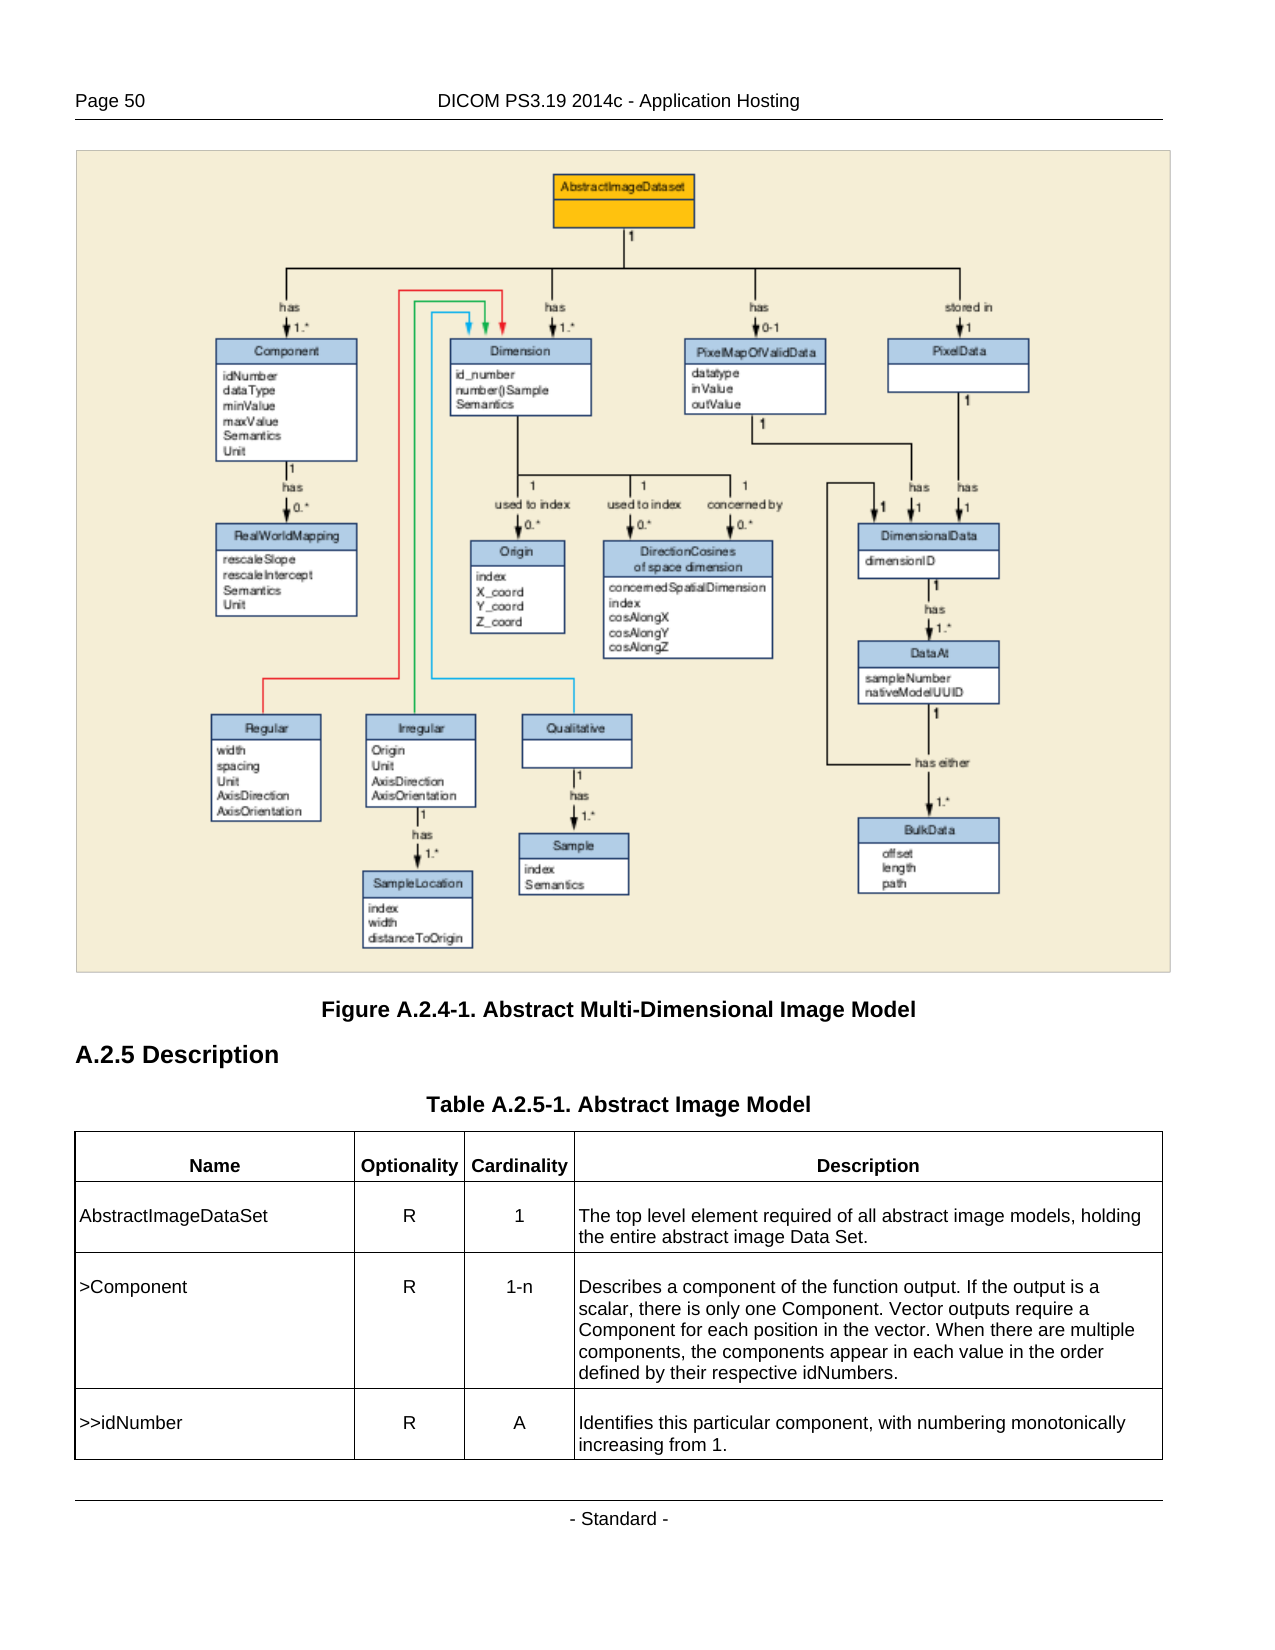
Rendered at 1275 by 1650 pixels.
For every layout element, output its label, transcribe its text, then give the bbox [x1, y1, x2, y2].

text Figure A.2.4-1. Abstract Multi-Dimensional Image Model [75, 996, 1162, 1022]
table_header Cardinality [465, 1132, 574, 1181]
table_header Optionality [355, 1132, 464, 1181]
text A.2.5 Description [75, 1040, 1162, 1069]
table_cell 1-n [465, 1253, 574, 1388]
table_cell R [355, 1389, 464, 1459]
table_cell Identifies this particular component, with numbering monotonically increasing from 1. [575, 1389, 1162, 1459]
table_cell R [355, 1182, 464, 1252]
table_cell A [465, 1389, 574, 1459]
table_cell AbstractImageDataSet [76, 1182, 354, 1252]
table_cell R [355, 1253, 464, 1388]
text Table A.2.5-1. Abstract Image Model [75, 1092, 1162, 1117]
table_cell >Component [76, 1253, 354, 1388]
table_cell >>idNumber [76, 1389, 354, 1459]
table_cell Describes a component of the function output. If the output is a scalar, there is only one Component. Vector outputs require a Component for each position in the vector. When there are multiple components, the components appear in each value in the order defined by their respective idNumbers. [575, 1253, 1162, 1388]
picture [75, 150, 1172, 974]
table_cell The top level element required of all abstract image models, holding the entire abstract image Data Set. [575, 1182, 1162, 1252]
table_header Name [76, 1132, 354, 1181]
table_header Description [575, 1132, 1162, 1181]
table_cell 1 [465, 1182, 574, 1252]
